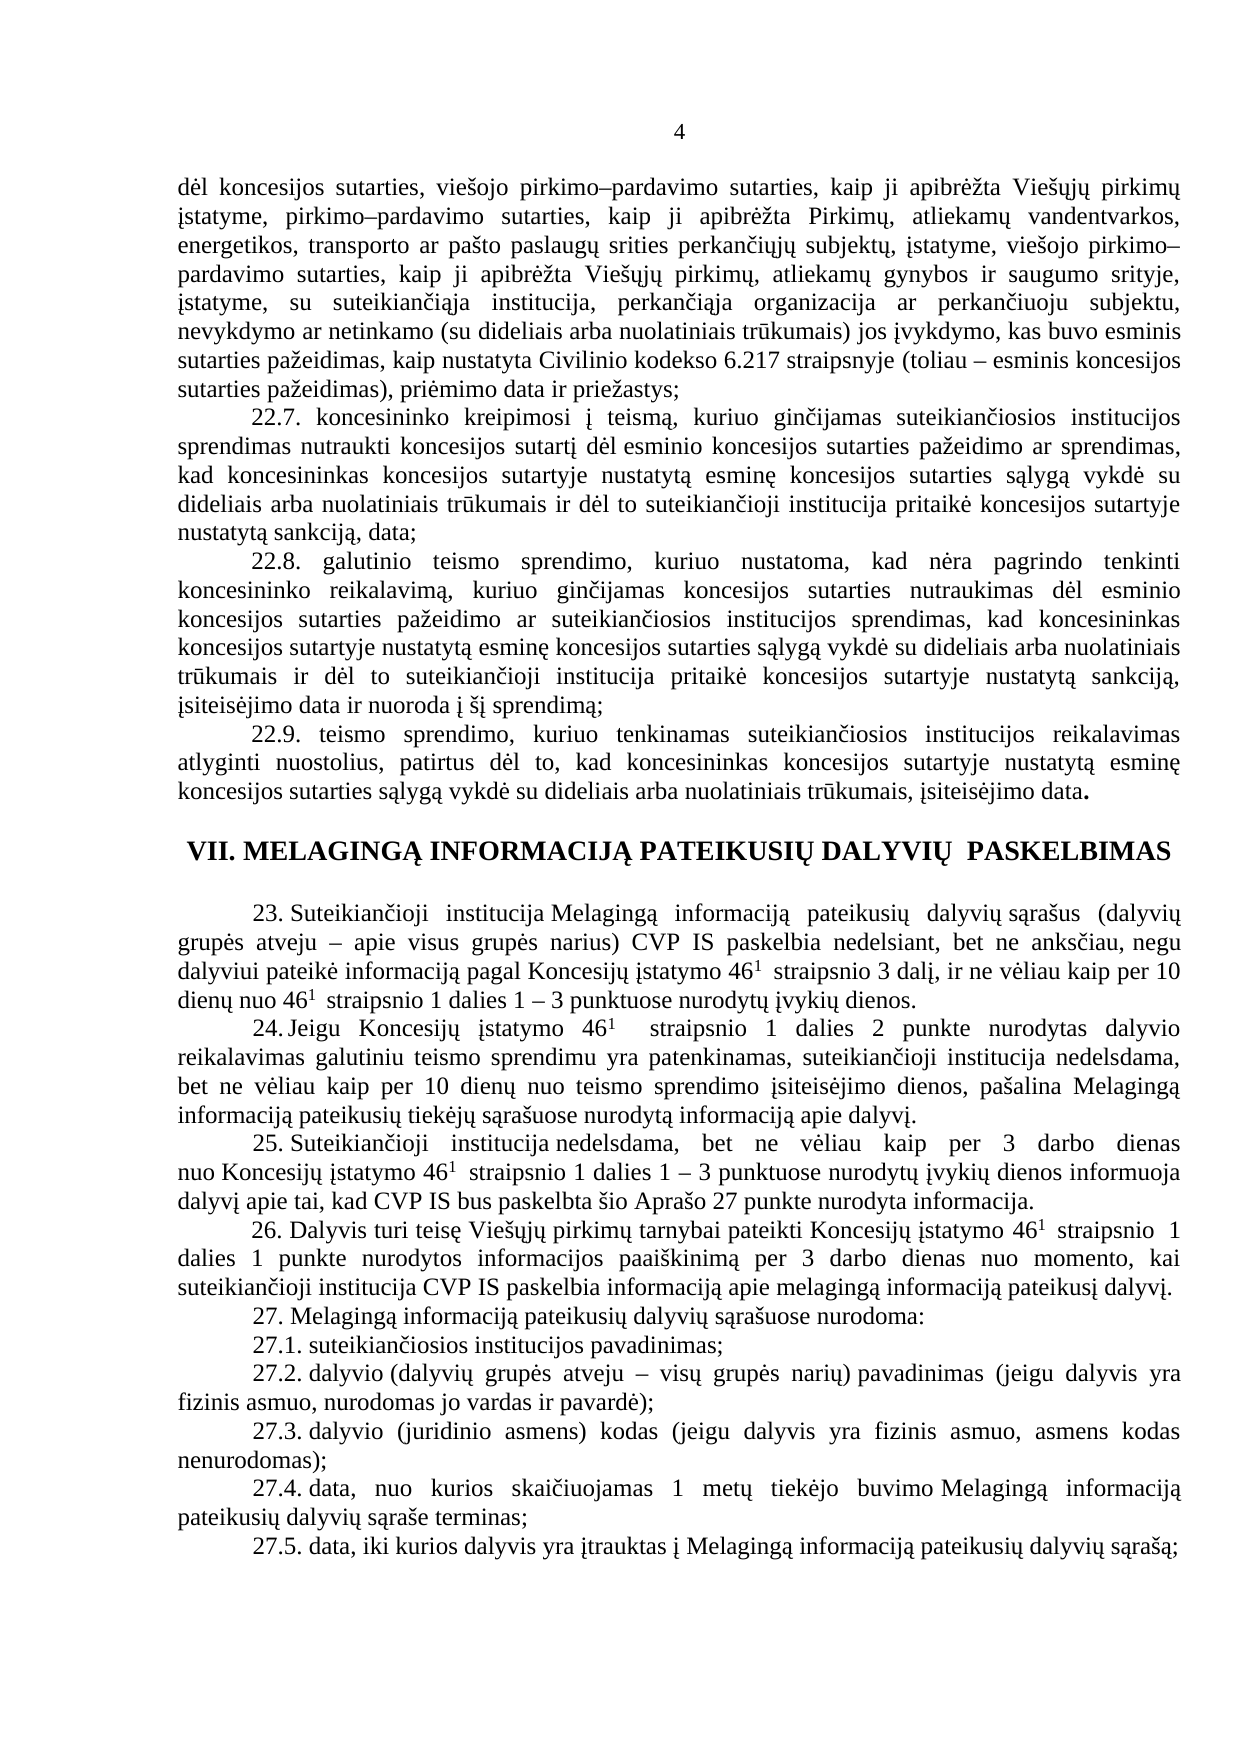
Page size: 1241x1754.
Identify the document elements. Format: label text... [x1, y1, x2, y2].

text 24. Jeigu Koncesijų įstatymo 461 straipsnio 1 dalies 2 punkte nurodytas dalyvio reikalavimas galutiniu teismo sprendimu yra patenkinamas, suteikiančioji institucija nedelsdama, bet ne vėliau kaip per 10 dienų nuo teismo sprendimo įsiteisėjimo dienos, pašalina Melagingą informaciją pateikusių tiekėjų sąrašuose nurodytą informaciją apie dalyvį. [177, 1013, 1181, 1128]
text 27.3. dalyvio (juridinio asmens) kodas (jeigu dalyvis yra fizinis asmuo, asmens kodas nenurodomas); [177, 1416, 1181, 1473]
text 27.5. data, iki kurios dalyvis yra įtrauktas į Melagingą informaciją pateikusių dalyvių sąrašą; [177, 1531, 1181, 1560]
text 27.2. dalyvio (dalyvių grupės atveju – visų grupės narių) pavadinimas (jeigu dalyvis yra fizinis asmuo, nurodomas jo vardas ir pavardė); [177, 1358, 1181, 1416]
text 26. Dalyvis turi teisę Viešųjų pirkimų tarnybai pateikti Koncesijų įstatymo 461 straipsnio 1 dalies 1 punkte nurodytos informacijos paaiškinimą per 3 darbo dienas nuo momento, kai suteikiančioji institucija CVP IS paskelbia informaciją apie melagingą informaciją pateikusį dalyvį. [177, 1215, 1181, 1301]
text 27.1. suteikiančiosios institucijos pavadinimas; [177, 1330, 1181, 1358]
text 22.8. galutinio teismo sprendimo, kuriuo nustatoma, kad nėra pagrindo tenkinti koncesininko reikalavimą, kuriuo ginčijamas koncesijos sutarties nutraukimas dėl esminio koncesijos sutarties pažeidimo ar suteikiančiosios institucijos sprendimas, kad koncesininkas koncesijos sutartyje nustatytą esminę koncesijos sutarties sąlygą vykdė su dideliais arba nuolatiniais trūkumais ir dėl to suteikiančioji institucija pritaikė koncesijos sutartyje nustatytą sankciją, įsiteisėjimo data ir nuoroda į šį sprendimą; [177, 546, 1181, 719]
text VII. MELAGINGĄ INFORMACIJĄ PATEIKUSIŲ DALYVIŲ PASKELBIMAS [177, 834, 1181, 866]
text 22.9. teismo sprendimo, kuriuo tenkinamas suteikiančiosios institucijos reikalavimas atlyginti nuostolius, patirtus dėl to, kad koncesininkas koncesijos sutartyje nustatytą esminę koncesijos sutarties sąlygą vykdė su dideliais arba nuolatiniais trūkumais, įsiteisėjimo data. [177, 719, 1181, 805]
text 27.4. data, nuo kurios skaičiuojamas 1 metų tiekėjo buvimo Melagingą informaciją pateikusių dalyvių sąraše terminas; [177, 1473, 1181, 1531]
text 25. Suteikiančioji institucija nedelsdama, bet ne vėliau kaip per 3 darbo dienas nuo Koncesijų įstatymo 461 straipsnio 1 dalies 1 – 3 punktuose nurodytų įvykių dienos informuoja dalyvį apie tai, kad CVP IS bus paskelbta šio Aprašo 27 punkte nurodyta informacija. [177, 1128, 1181, 1215]
text 27. Melagingą informaciją pateikusių dalyvių sąrašuose nurodoma: [177, 1301, 1181, 1330]
text 22.7. koncesininko kreipimosi į teismą, kuriuo ginčijamas suteikiančiosios institucijos sprendimas nutraukti koncesijos sutartį dėl esminio koncesijos sutarties pažeidimo ar sprendimas, kad koncesininkas koncesijos sutartyje nustatytą esminę koncesijos sutarties sąlygą vykdė su dideliais arba nuolatiniais trūkumais ir dėl to suteikiančioji institucija pritaikė koncesijos sutartyje nustatytą sankciją, data; [177, 402, 1181, 546]
text 23. Suteikiančioji institucija Melagingą informaciją pateikusių dalyvių sąrašus (dalyvių grupės atveju – apie visus grupės narius) CVP IS paskelbia nedelsiant, bet ne anksčiau, negu dalyviui pateikė informaciją pagal Koncesijų įstatymo 461 straipsnio 3 dalį, ir ne vėliau kaip per 10 dienų nuo 461 straipsnio 1 dalies 1 – 3 punktuose nurodytų įvykių dienos. [177, 898, 1181, 1013]
text dėl koncesijos sutarties, viešojo pirkimo–pardavimo sutarties, kaip ji apibrėžta Viešųjų pirkimų įstatyme, pirkimo–pardavimo sutarties, kaip ji apibrėžta Pirkimų, atliekamų vandentvarkos, energetikos, transporto ar pašto paslaugų srities perkančiųjų subjektų, įstatyme, viešojo pirkimo–pardavimo sutarties, kaip ji apibrėžta Viešųjų pirkimų, atliekamų gynybos ir saugumo srityje, įstatyme, su suteikiančiąja institucija, perkančiąja organizacija ar perkančiuoju subjektu, nevykdymo ar netinkamo (su dideliais arba nuolatiniais trūkumais) jos įvykdymo, kas buvo esminis sutarties pažeidimas, kaip nustatyta Civilinio kodekso 6.217 straipsnyje (toliau – esminis koncesijos sutarties pažeidimas), priėmimo data ir priežastys; [177, 172, 1181, 402]
